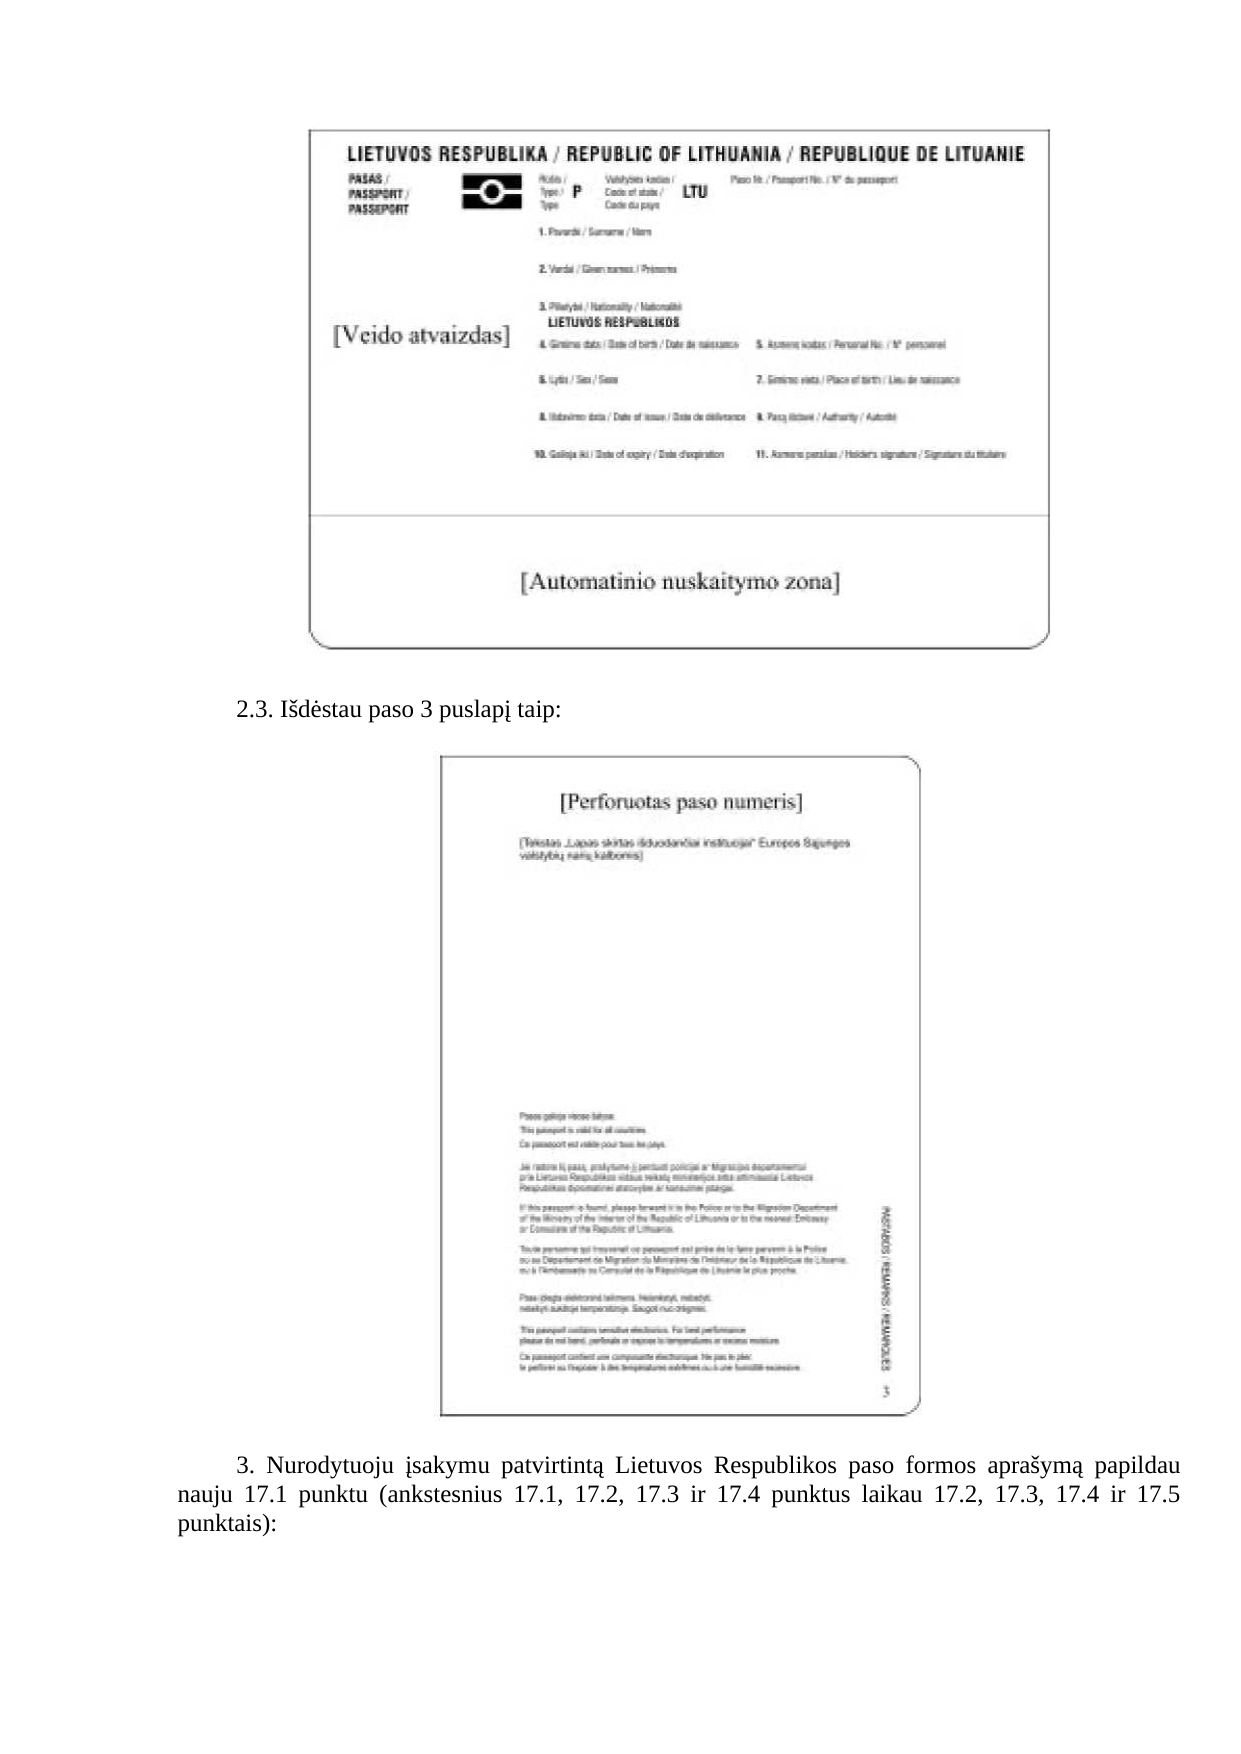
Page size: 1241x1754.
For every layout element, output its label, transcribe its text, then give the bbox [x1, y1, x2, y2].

text 2.3. Išdėstau paso 3 puslapį taip: [177, 694, 1181, 723]
text 3. Nurodytuoju įsakymu patvirtintą Lietuvos Respublikos paso formos aprašymą papildau nauju 17.1 punktu (ankstesnius 17.1, 17.2, 17.3 ir 17.4 punktus laikau 17.2, 17.3, 17.4 ir 17.5 punktais): [177, 1450, 1181, 1537]
